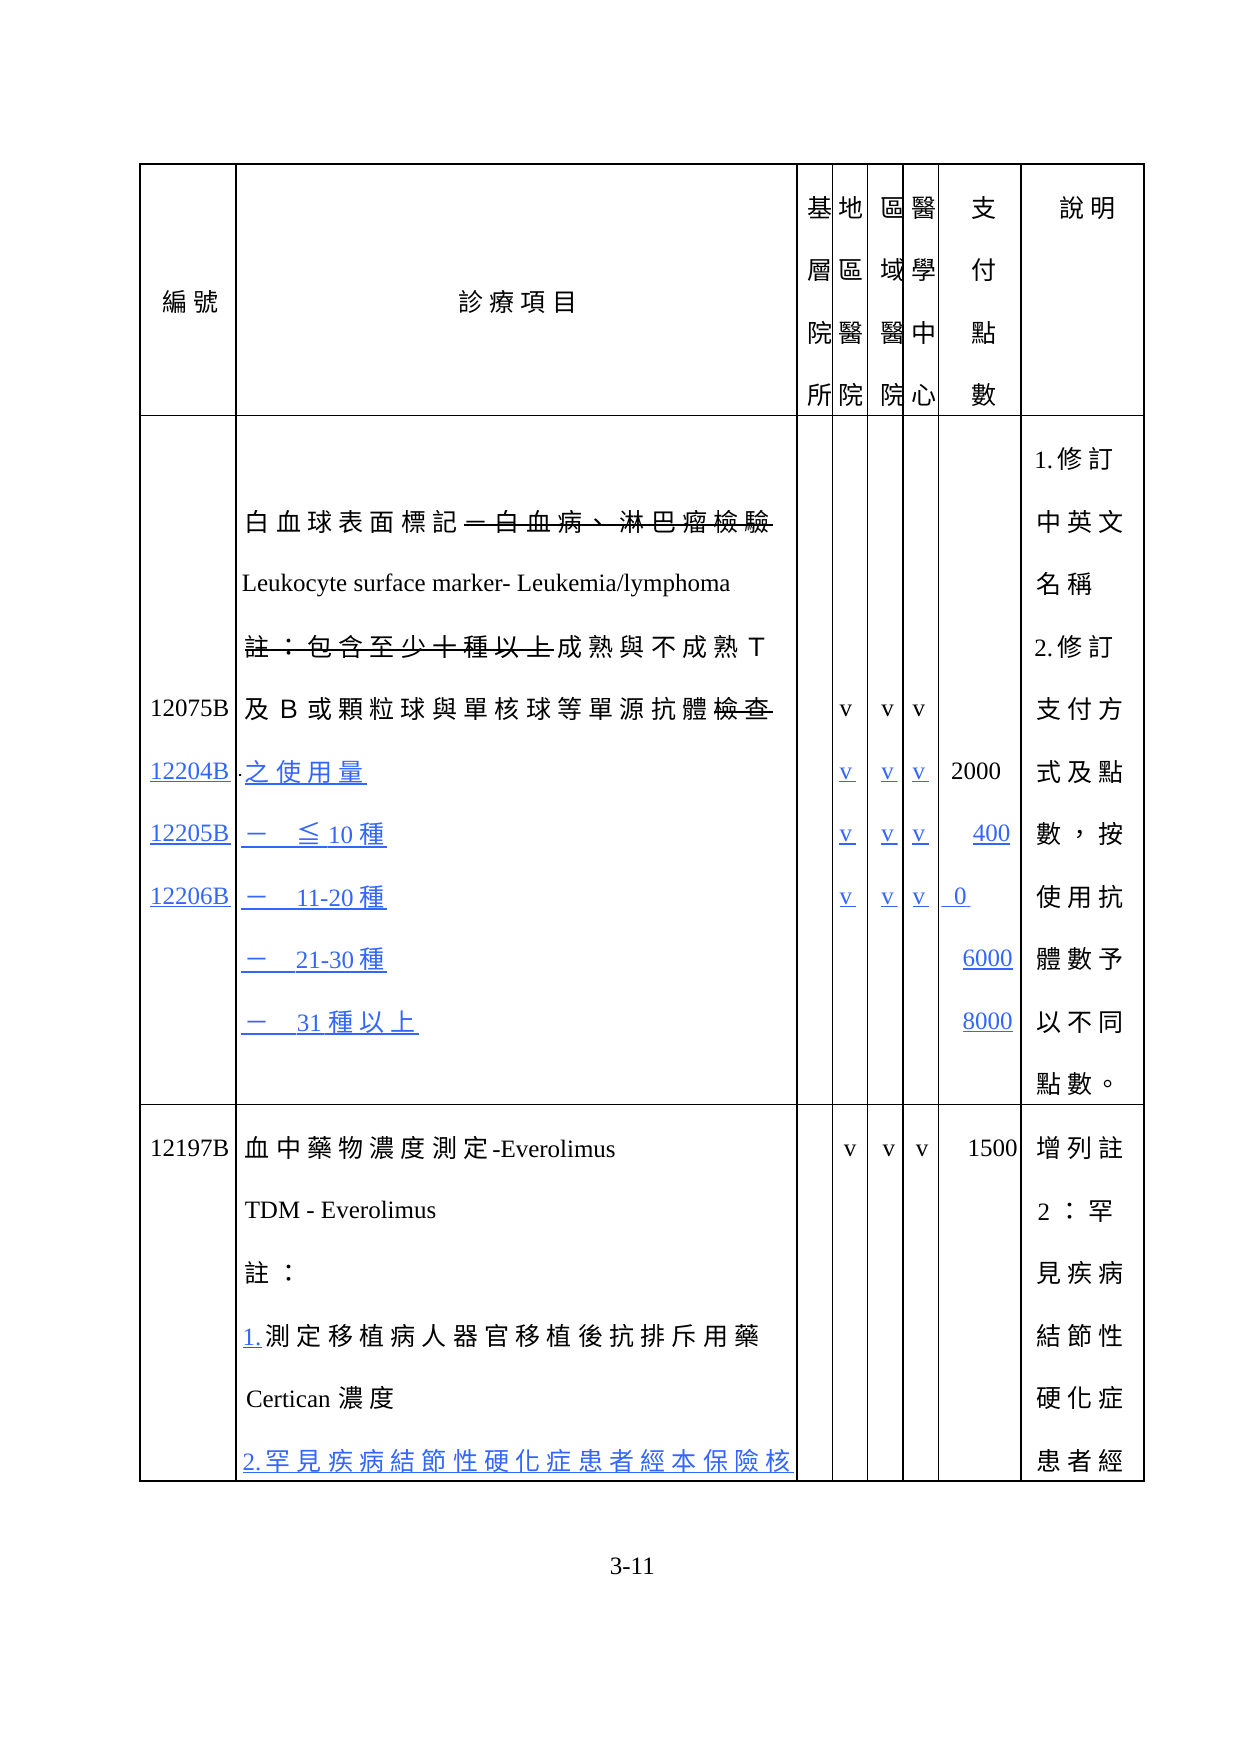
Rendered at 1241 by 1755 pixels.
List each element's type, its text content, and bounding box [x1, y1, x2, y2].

table_cell v [868, 1105, 902, 1480]
table_header 說明 [1022, 165, 1143, 415]
table_cell v [833, 1105, 867, 1480]
table_header 基 層 院 所 [798, 165, 832, 415]
table_cell v v v v [833, 416, 867, 1104]
table_header 醫 學 中 心 [904, 165, 938, 415]
table_cell 1500 [939, 1105, 1020, 1480]
table_cell [798, 1105, 832, 1480]
table_cell v [904, 1105, 938, 1480]
table_header 地 區 醫 院 [833, 165, 867, 415]
table_cell v v v v [868, 416, 902, 1104]
table_cell 血中藥物濃度測定-Everolimus TDM - Everolimus 註： 1.測定移植病人器官移植後抗排斥用藥Certican濃度 2.罕見疾病結節性硬化症患者經本保險核 [237, 1105, 796, 1480]
table_header 診療項目 [237, 165, 796, 415]
table_cell 12197B [141, 1105, 235, 1480]
table_header 支 付 點 數 [939, 165, 1020, 415]
table_cell 白血球表面標記－白血病、淋巴瘤檢驗 Leukocyte surface marker- Leukemia/lymphoma 註：包含至少十種以上成熟與不成熟Ｔ及Ｂ或顆粒球與單核球等單源抗體檢查之使用量 － ≦10種 － 11-20種 － 21-30種 － 31種以上 [237, 416, 796, 1104]
table_cell 2000 4000 6000 8000 [939, 416, 1020, 1104]
table_cell v v v v [904, 416, 938, 1104]
table_cell 增列註2：罕見疾病結節性硬化症患者經 [1022, 1105, 1143, 1480]
table_cell 1.修訂中英文名稱 2.修訂支付方式及點數，按使用抗體數予以不同點數。 [1022, 416, 1143, 1104]
table_cell 12075B 12204B 12205B 12206B [141, 416, 235, 1104]
table_header 區 域 醫 院 [868, 165, 902, 415]
table_header 編號 [141, 165, 235, 415]
table_cell [798, 416, 832, 1104]
